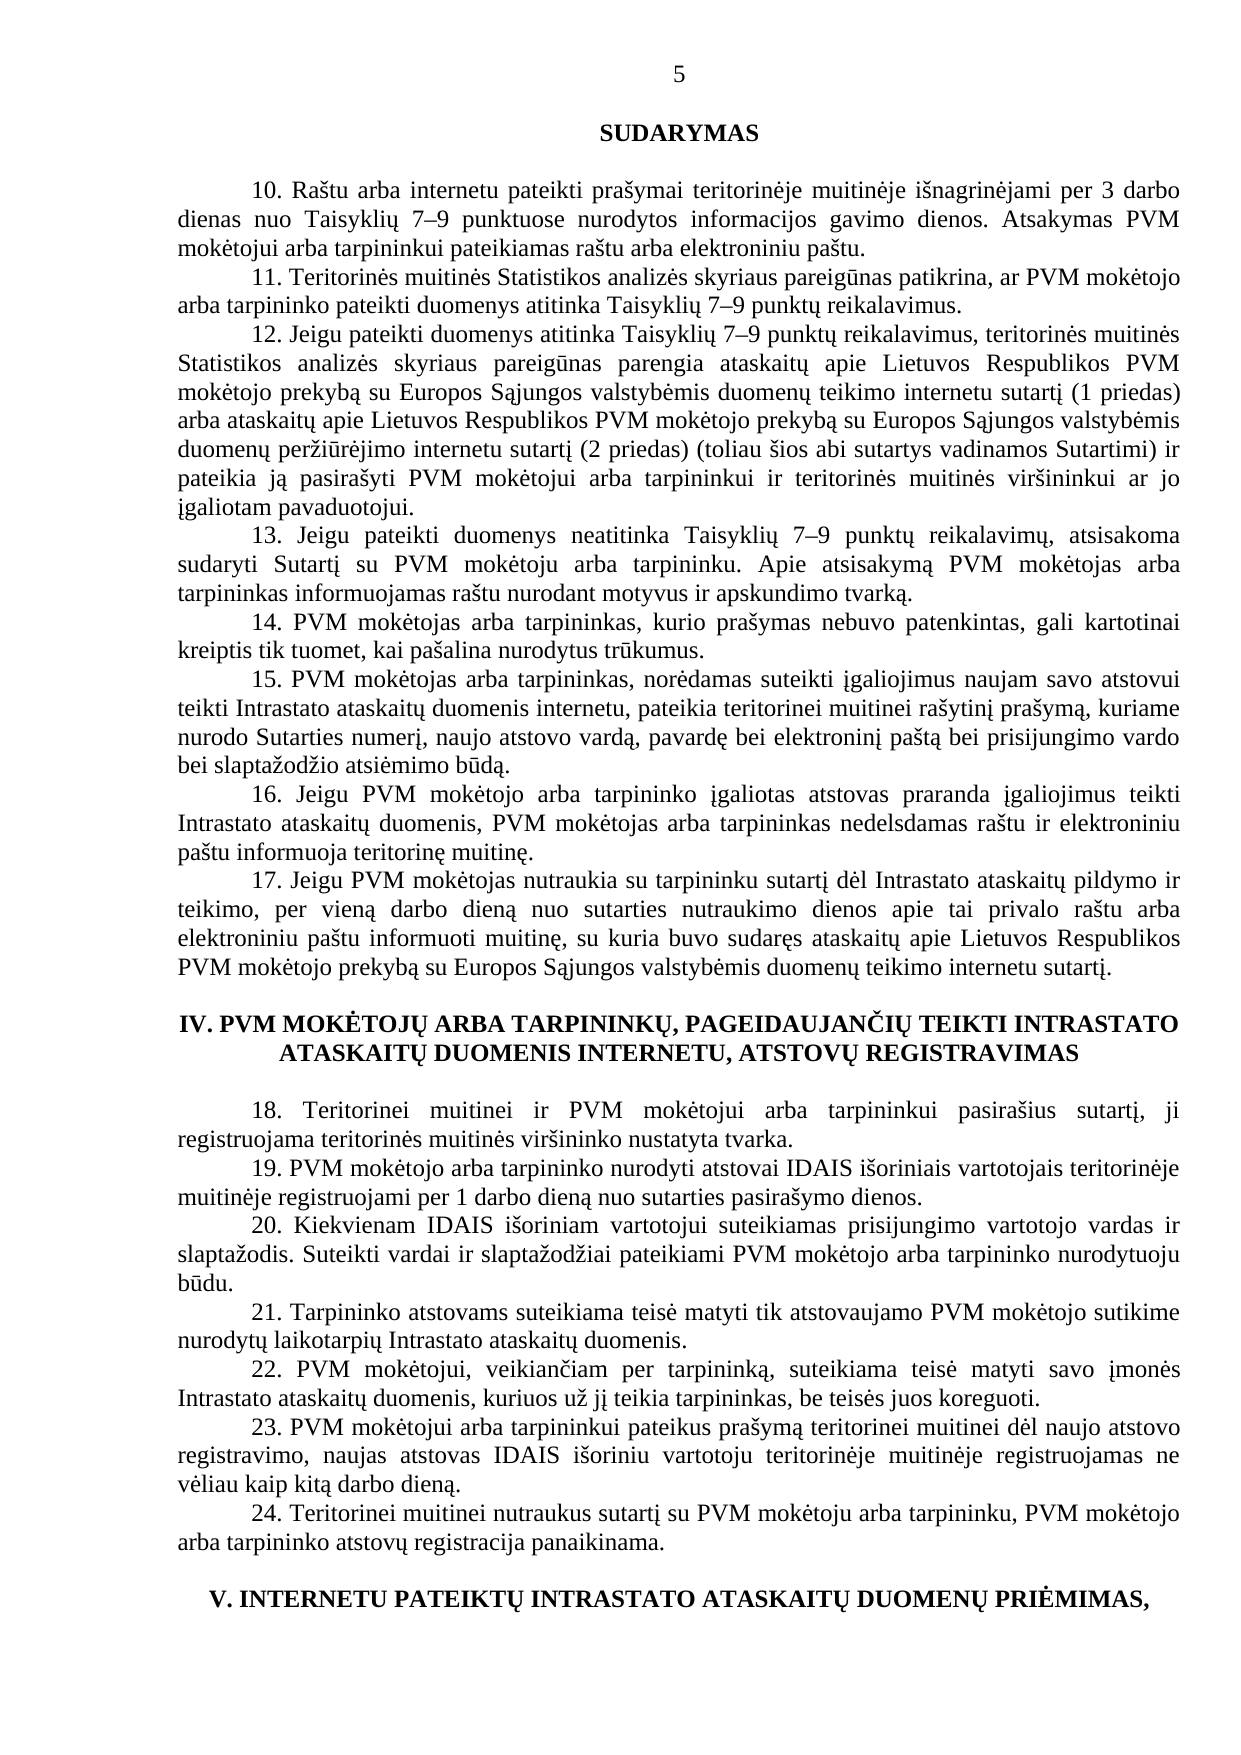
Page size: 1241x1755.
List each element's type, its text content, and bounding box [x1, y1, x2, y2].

text 18. Teritorinei muitinei ir PVM mokėtojui arba tarpininkui pasirašius sutartį, ji registruojama teritorinės muitinės viršininko nustatyta tvarka. [177, 1096, 1181, 1153]
text 11. Teritorinės muitinės Statistikos analizės skyriaus pareigūnas patikrina, ar PVM mokėtojo arba tarpininko pateikti duomenys atitinka Taisyklių 7–9 punktų reikalavimus. [177, 262, 1181, 319]
text SUDARYMAS [177, 118, 1181, 147]
text 16. Jeigu PVM mokėtojo arba tarpininko įgaliotas atstovas praranda įgaliojimus teikti Intrastato ataskaitų duomenis, PVM mokėtojas arba tarpininkas nedelsdamas raštu ir elektroniniu paštu informuoja teritorinę muitinę. [177, 779, 1181, 866]
text V. INTERNETU PATEIKTŲ INTRASTATO ATASKAITŲ DUOMENŲ PRIĖMIMAS, [177, 1584, 1181, 1613]
text 12. Jeigu pateikti duomenys atitinka Taisyklių 7–9 punktų reikalavimus, teritorinės muitinės Statistikos analizės skyriaus pareigūnas parengia ataskaitų apie Lietuvos Respublikos PVM mokėtojo prekybą su Europos Sąjungos valstybėmis duomenų teikimo internetu sutartį (1 priedas) arba ataskaitų apie Lietuvos Respublikos PVM mokėtojo prekybą su Europos Sąjungos valstybėmis duomenų peržiūrėjimo internetu sutartį (2 priedas) (toliau šios abi sutartys vadinamos Sutartimi) ir pateikia ją pasirašyti PVM mokėtojui arba tarpininkui ir teritorinės muitinės viršininkui ar jo įgaliotam pavaduotojui. [177, 319, 1181, 521]
text 15. PVM mokėtojas arba tarpininkas, norėdamas suteikti įgaliojimus naujam savo atstovui teikti Intrastato ataskaitų duomenis internetu, pateikia teritorinei muitinei rašytinį prašymą, kuriame nurodo Sutarties numerį, naujo atstovo vardą, pavardę bei elektroninį paštą bei prisijungimo vardo bei slaptažodžio atsiėmimo būdą. [177, 664, 1181, 779]
text 23. PVM mokėtojui arba tarpininkui pateikus prašymą teritorinei muitinei dėl naujo atstovo registravimo, naujas atstovas IDAIS išoriniu vartotoju teritorinėje muitinėje registruojamas ne vėliau kaip kitą darbo dieną. [177, 1412, 1181, 1498]
text 22. PVM mokėtojui, veikiančiam per tarpininką, suteikiama teisė matyti savo įmonės Intrastato ataskaitų duomenis, kuriuos už jį teikia tarpininkas, be teisės juos koreguoti. [177, 1354, 1181, 1412]
text 20. Kiekvienam IDAIS išoriniam vartotojui suteikiamas prisijungimo vartotojo vardas ir slaptažodis. Suteikti vardai ir slaptažodžiai pateikiami PVM mokėtojo arba tarpininko nurodytuoju būdu. [177, 1211, 1181, 1297]
text 10. Raštu arba internetu pateikti prašymai teritorinėje muitinėje išnagrinėjami per 3 darbo dienas nuo Taisyklių 7–9 punktuose nurodytos informacijos gavimo dienos. Atsakymas PVM mokėtojui arba tarpininkui pateikiamas raštu arba elektroniniu paštu. [177, 176, 1181, 262]
text 24. Teritorinei muitinei nutraukus sutartį su PVM mokėtoju arba tarpininku, PVM mokėtojo arba tarpininko atstovų registracija panaikinama. [177, 1498, 1181, 1556]
text IV. PVM MOKĖTOJŲ ARBA TARPININKŲ, PAGEIDAUJANČIŲ TEIKTI INTRASTATO ATASKAITŲ DUOMENIS INTERNETU, ATSTOVŲ REGISTRAVIMAS [177, 1009, 1181, 1067]
text 17. Jeigu PVM mokėtojas nutraukia su tarpininku sutartį dėl Intrastato ataskaitų pildymo ir teikimo, per vieną darbo dieną nuo sutarties nutraukimo dienos apie tai privalo raštu arba elektroniniu paštu informuoti muitinę, su kuria buvo sudaręs ataskaitų apie Lietuvos Respublikos PVM mokėtojo prekybą su Europos Sąjungos valstybėmis duomenų teikimo internetu sutartį. [177, 866, 1181, 981]
text 13. Jeigu pateikti duomenys neatitinka Taisyklių 7–9 punktų reikalavimų, atsisakoma sudaryti Sutartį su PVM mokėtoju arba tarpininku. Apie atsisakymą PVM mokėtojas arba tarpininkas informuojamas raštu nurodant motyvus ir apskundimo tvarką. [177, 521, 1181, 607]
text 19. PVM mokėtojo arba tarpininko nurodyti atstovai IDAIS išoriniais vartotojais teritorinėje muitinėje registruojami per 1 darbo dieną nuo sutarties pasirašymo dienos. [177, 1153, 1181, 1211]
text 21. Tarpininko atstovams suteikiama teisė matyti tik atstovaujamo PVM mokėtojo sutikime nurodytų laikotarpių Intrastato ataskaitų duomenis. [177, 1297, 1181, 1354]
text 14. PVM mokėtojas arba tarpininkas, kurio prašymas nebuvo patenkintas, gali kartotinai kreiptis tik tuomet, kai pašalina nurodytus trūkumus. [177, 607, 1181, 664]
